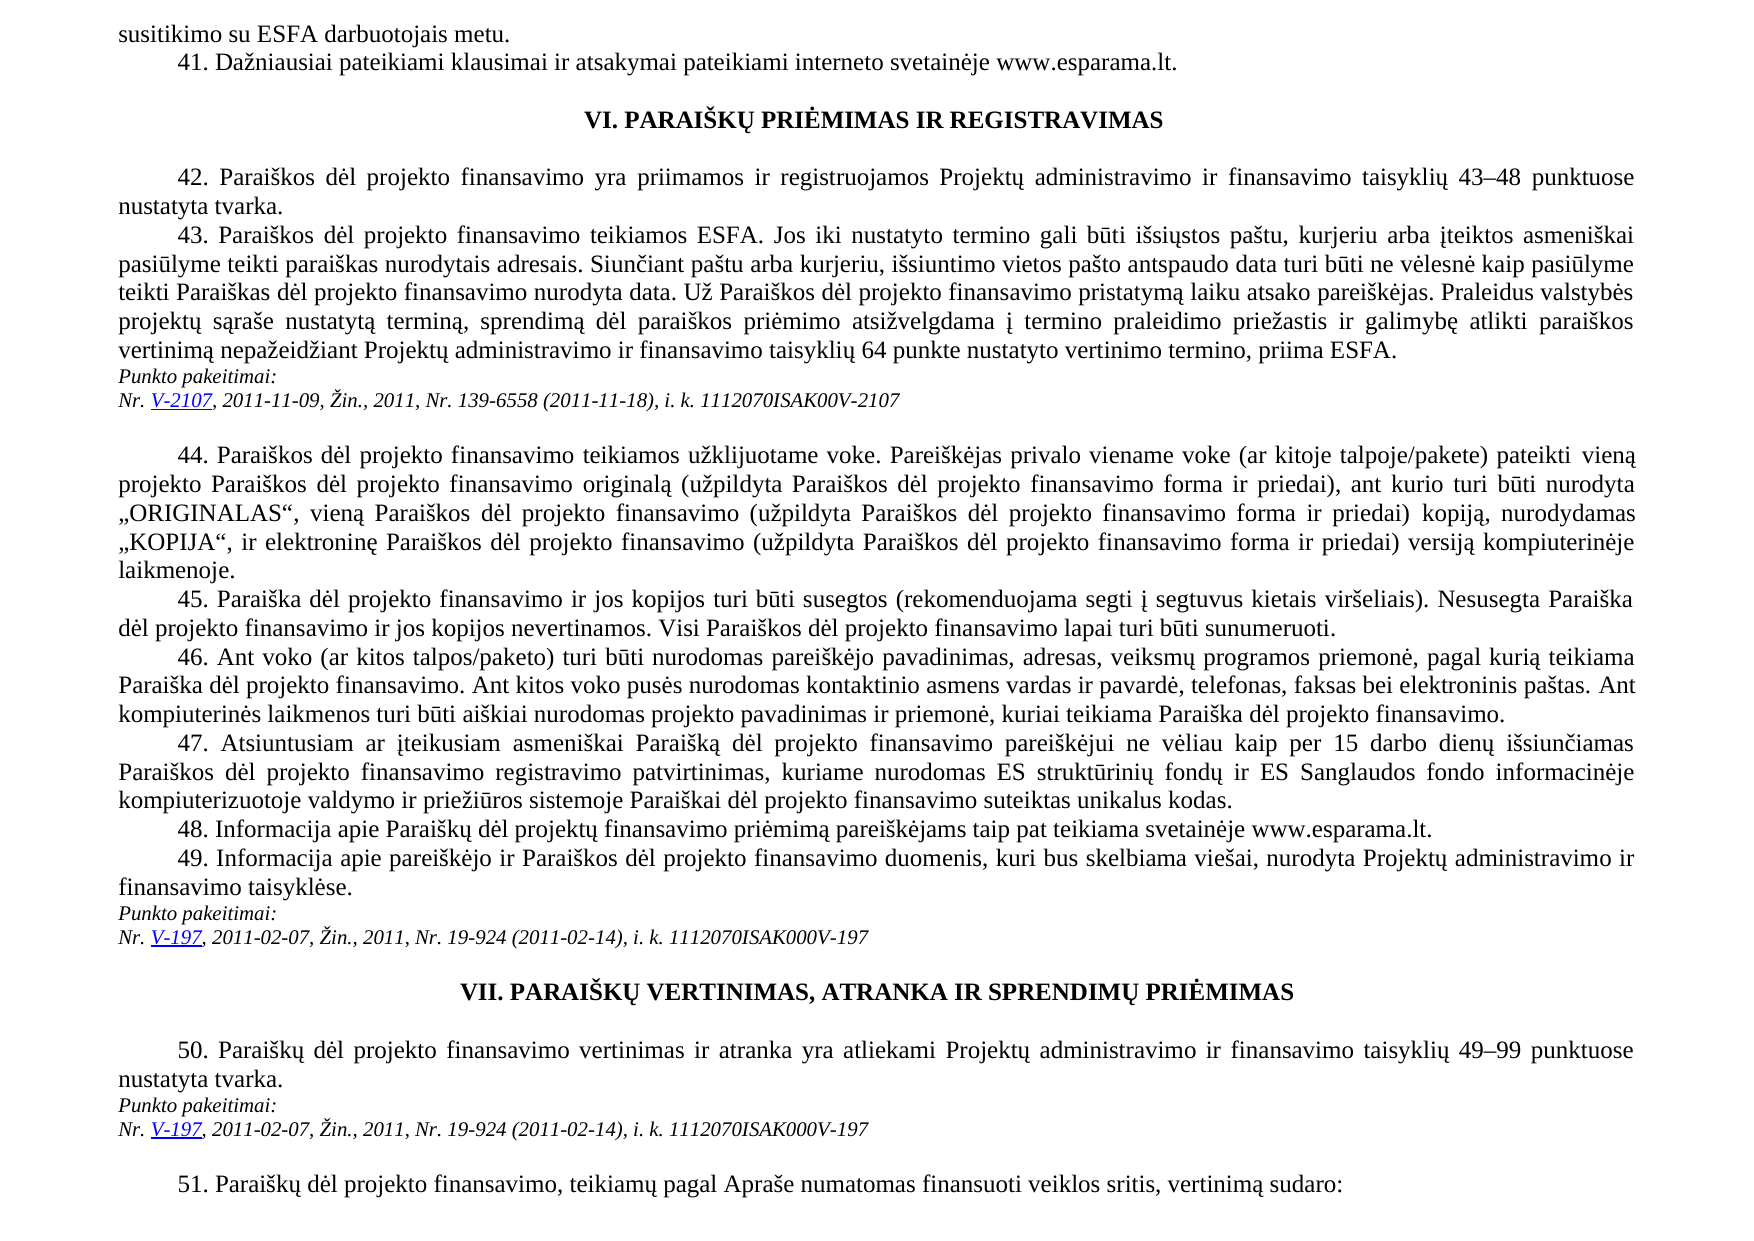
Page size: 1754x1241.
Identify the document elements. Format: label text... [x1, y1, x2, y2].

text 47. Atsiuntusiam ar įteikusiam asmeniškai Paraišką dėl projekto finansavimo pareiškėjui ne vėliau kaip per 15 darbo dienų išsiunčiamas Paraiškos dėl projekto finansavimo registravimo patvirtinimas, kuriame nurodomas ES struktūrinių fondų ir ES Sanglaudos fondo informacinėje kompiuterizuotoje valdymo ir priežiūros sistemoje Paraiškai dėl projekto finansavimo suteiktas unikalus kodas. [118, 728, 1636, 814]
text 50. Paraiškų dėl projekto finansavimo vertinimas ir atranka yra atliekami Projektų administravimo ir finansavimo taisyklių 49–99 punktuose nustatyta tvarka. [118, 1035, 1636, 1092]
text VII. PARAIŠKŲ VERTINIMAS, ATRANKA IR SPRENDIMŲ PRIĖMIMAS [118, 977, 1636, 1006]
text susitikimo su ESFA darbuotojais metu. [118, 19, 1636, 47]
text Nr. V-2107, 2011-11-09, Žin., 2011, Nr. 139-6558 (2011-11-18), i. k. 1112070ISAK00V-2107 [118, 388, 1636, 412]
text 44. Paraiškos dėl projekto finansavimo teikiamos užklijuotame voke. Pareiškėjas privalo viename voke (ar kitoje talpoje/pakete) pateikti vieną projekto Paraiškos dėl projekto finansavimo originalą (užpildyta Paraiškos dėl projekto finansavimo forma ir priedai), ant kurio turi būti nurodyta „ORIGINALAS“, vieną Paraiškos dėl projekto finansavimo (užpildyta Paraiškos dėl projekto finansavimo forma ir priedai) kopiją, nurodydamas „KOPIJA“, ir elektroninę Paraiškos dėl projekto finansavimo (užpildyta Paraiškos dėl projekto finansavimo forma ir priedai) versiją kompiuterinėje laikmenoje. [118, 441, 1636, 584]
text 42. Paraiškos dėl projekto finansavimo yra priimamos ir registruojamos Projektų administravimo ir finansavimo taisyklių 43–48 punktuose nustatyta tvarka. [118, 162, 1636, 220]
text 49. Informacija apie pareiškėjo ir Paraiškos dėl projekto finansavimo duomenis, kuri bus skelbiama viešai, nurodyta Projektų administravimo ir finansavimo taisyklėse. [118, 843, 1636, 901]
text 46. Ant voko (ar kitos talpos/paketo) turi būti nurodomas pareiškėjo pavadinimas, adresas, veiksmų programos priemonė, pagal kurią teikiama Paraiška dėl projekto finansavimo. Ant kitos voko pusės nurodomas kontaktinio asmens vardas ir pavardė, telefonas, faksas bei elektroninis paštas. Ant kompiuterinės laikmenos turi būti aiškiai nurodomas projekto pavadinimas ir priemonė, kuriai teikiama Paraiška dėl projekto finansavimo. [118, 642, 1636, 728]
text 41. Dažniausiai pateikiami klausimai ir atsakymai pateikiami interneto svetainėje www.esparama.lt. [118, 47, 1636, 76]
text Nr. V-197, 2011-02-07, Žin., 2011, Nr. 19-924 (2011-02-14), i. k. 1112070ISAK000V-197 [118, 1117, 1636, 1141]
text 43. Paraiškos dėl projekto finansavimo teikiamos ESFA. Jos iki nustatyto termino gali būti išsiųstos paštu, kurjeriu arba įteiktos asmeniškai pasiūlyme teikti paraiškas nurodytais adresais. Siunčiant paštu arba kurjeriu, išsiuntimo vietos pašto antspaudo data turi būti ne vėlesnė kaip pasiūlyme teikti Paraiškas dėl projekto finansavimo nurodyta data. Už Paraiškos dėl projekto finansavimo pristatymą laiku atsako pareiškėjas. Praleidus valstybės projektų sąraše nustatytą terminą, sprendimą dėl paraiškos priėmimo atsižvelgdama į termino praleidimo priežastis ir galimybę atlikti paraiškos vertinimą nepažeidžiant Projektų administravimo ir finansavimo taisyklių 64 punkte nustatyto vertinimo termino, priima ESFA. [118, 220, 1636, 364]
text Punkto pakeitimai: [118, 364, 1636, 388]
text 51. Paraiškų dėl projekto finansavimo, teikiamų pagal Apraše numatomas finansuoti veiklos sritis, vertinimą sudaro: [118, 1169, 1636, 1198]
text Nr. V-197, 2011-02-07, Žin., 2011, Nr. 19-924 (2011-02-14), i. k. 1112070ISAK000V-197 [118, 925, 1636, 949]
text 45. Paraiška dėl projekto finansavimo ir jos kopijos turi būti susegtos (rekomenduojama segti į segtuvus kietais viršeliais). Nesusegta Paraiška dėl projekto finansavimo ir jos kopijos nevertinamos. Visi Paraiškos dėl projekto finansavimo lapai turi būti sunumeruoti. [118, 584, 1636, 642]
text 48. Informacija apie Paraiškų dėl projektų finansavimo priėmimą pareiškėjams taip pat teikiama svetainėje www.esparama.lt. [118, 814, 1636, 843]
text Punkto pakeitimai: [118, 1092, 1636, 1117]
text VI. PARAIŠKŲ PRIĖMIMAS IR REGISTRAVIMAS [118, 105, 1636, 134]
text Punkto pakeitimai: [118, 901, 1636, 925]
